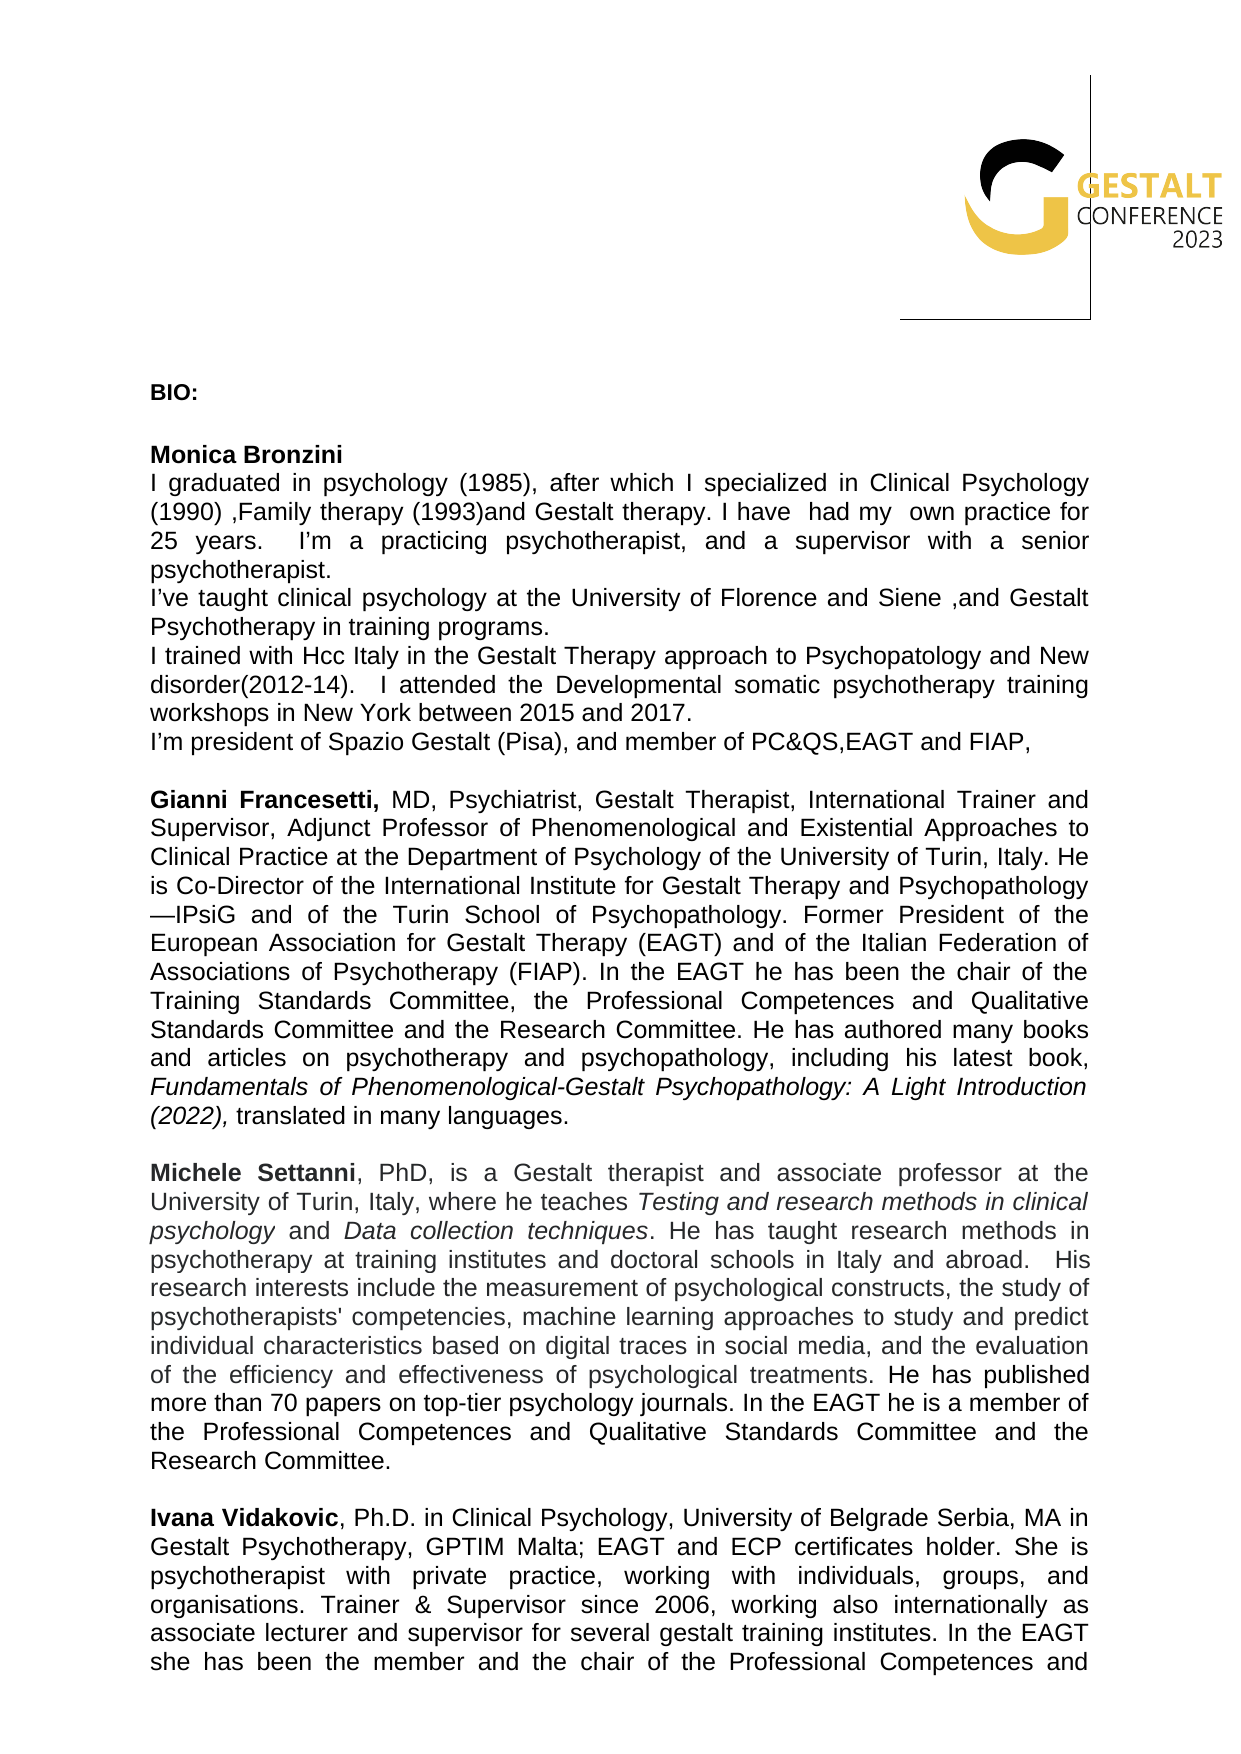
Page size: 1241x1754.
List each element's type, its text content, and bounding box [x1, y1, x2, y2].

text Ivana Vidakovic, Ph.D. in Clinical Psychology, University of Belgrade Serbia, MA in Gestalt Psychotherapy, GPTIM Malta; EAGT and ECP certificates holder. She is psychotherapist with private practice, working with individuals, groups, and organisations. Trainer & Supervisor since 2006, working also internationally as associate lecturer and supervisor for several gestalt training institutes. In the EAGT she has been the member and the chair of the Professional Competences and [150, 1503, 1091, 1676]
text Gianni Francesetti, MD, Psychiatrist, Gestalt Therapist, International Trainer and Supervisor, Adjunct Professor of Phenomenological and Existential Approaches to Clinical Practice at the Department of Psychology of the University of Turin, Italy. He is Co-Director of the International Institute for Gestalt Therapy and Psychopathology—IPsiG and of the Turin School of Psychopathology. Former President of the European Association for Gestalt Therapy (EAGT) and of the Italian Federation of Associations of Psychotherapy (FIAP). In the EAGT he has been the chair of the Training Standards Committee, the Professional Competences and Qualitative Standards Committee and the Research Committee. He has authored many books and articles on psychotherapy and psychopathology, including his latest book, Fundamentals of Phenomenological-Gestalt Psychopathology: A Light Introduction (2022), translated in many languages. [150, 784, 1091, 1129]
text I’m president of Spazio Gestalt (Pisa), and member of PC&QS,EAGT and FIAP, [150, 727, 1091, 756]
text Monica Bronzini [150, 439, 1091, 468]
text I graduated in psychology (1985), after which I specialized in Clinical Psychology (1990) ,Family therapy (1993)and Gestalt therapy. I have had my own practice for 25 years. I’m a practicing psychotherapist, and a supervisor with a senior psychotherapist. [150, 468, 1091, 583]
text BIO: [150, 379, 1091, 406]
text I trained with Hcc Italy in the Gestalt Therapy approach to Psychopatology and New disorder(2012-14). I attended the Developmental somatic psychotherapy training workshops in New York between 2015 and 2017. [150, 641, 1091, 727]
text Michele Settanni, PhD, is a Gestalt therapist and associate professor at the University of Turin, Italy, where he teaches Testing and research methods in clinical psychology and Data collection techniques. He has taught research methods in psychotherapy at training institutes and doctoral schools in Italy and abroad. His research interests include the measurement of psychological constructs, the study of psychotherapists' competencies, machine learning approaches to study and predict individual characteristics based on digital traces in social media, and the evaluation of the efficiency and effectiveness of psychological treatments. He has published more than 70 papers on top-tier psychology journals. In the EAGT he is a member of the Professional Competences and Qualitative Standards Committee and the Research Committee. [150, 1158, 1091, 1474]
text I’ve taught clinical psychology at the University of Florence and Siene ,and Gestalt Psychotherapy in training programs. [150, 583, 1091, 641]
